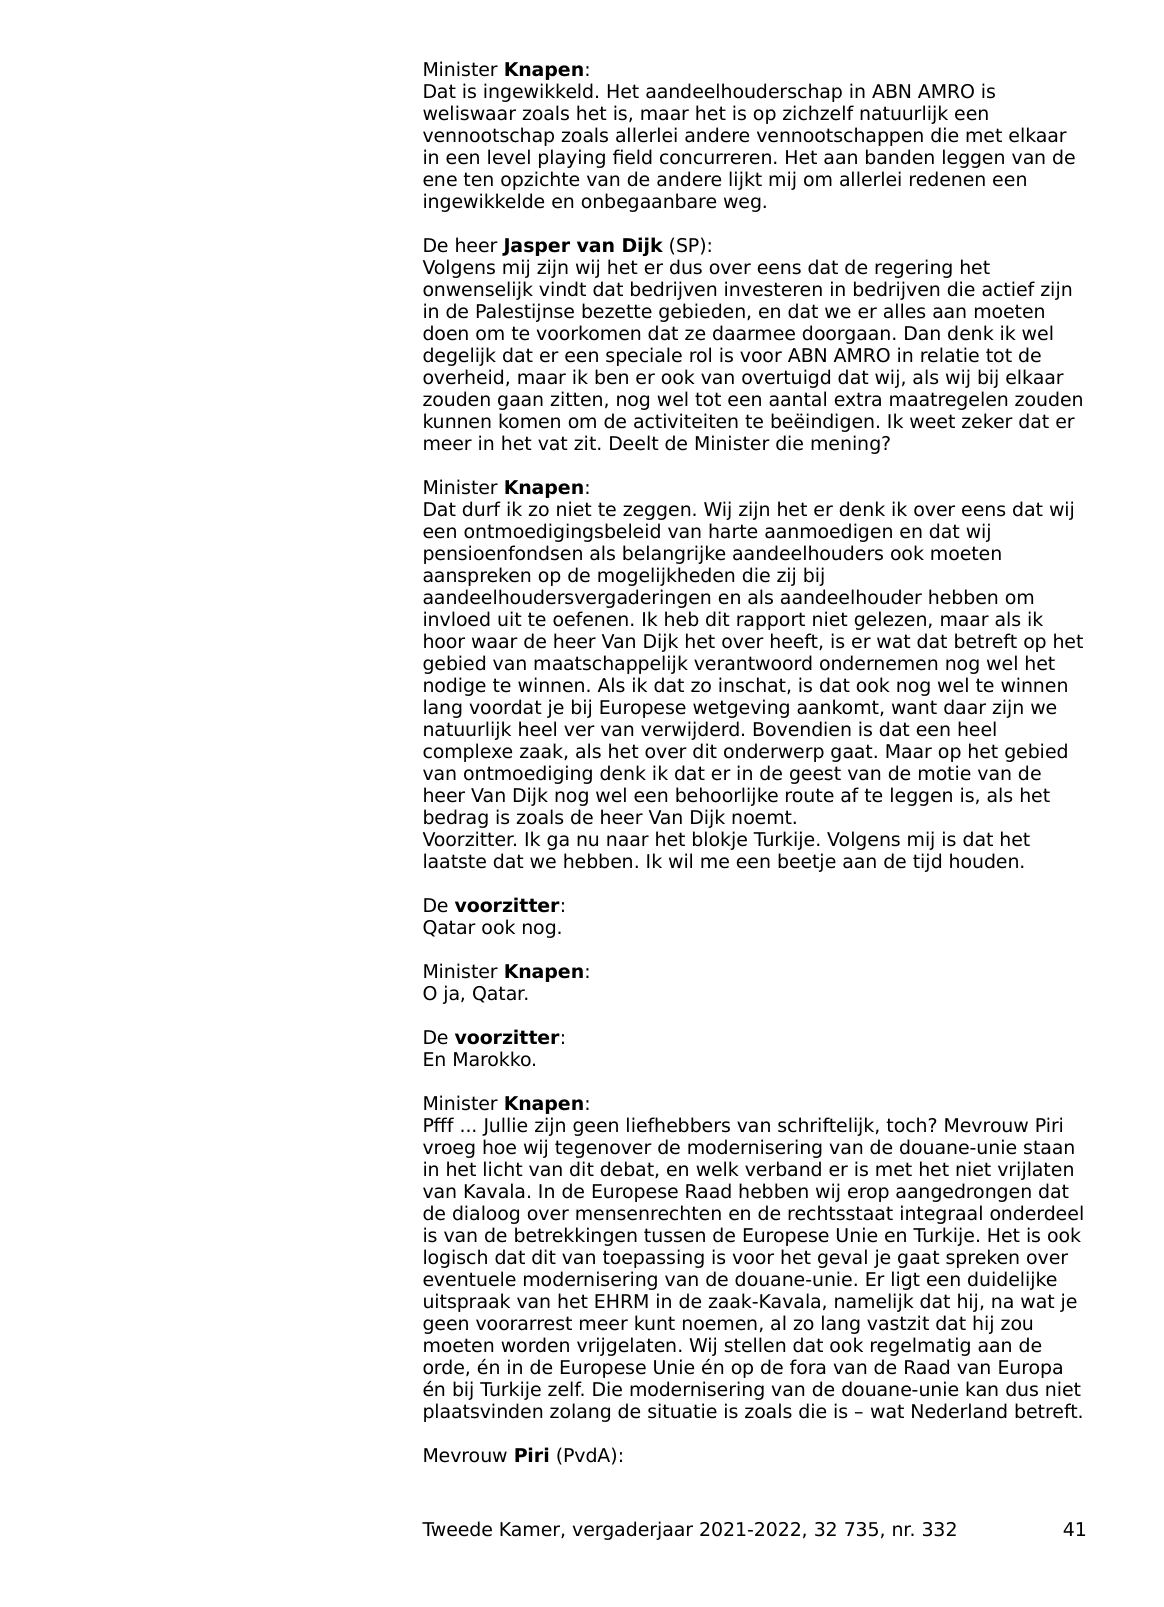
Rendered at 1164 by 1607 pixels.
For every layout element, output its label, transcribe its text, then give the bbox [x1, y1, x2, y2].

text Minister Knapen: [422, 1093, 1087, 1115]
text Mevrouw Piri (PvdA): [422, 1445, 1087, 1467]
text Dat durf ik zo niet te zeggen. Wij zijn het er denk ik over eens dat wij een ontmoedigingsbeleid van harte aanmoedigen en dat wij pensioenfondsen als belangrijke aandeelhouders ook moeten aanspreken op de mogelijkheden die zij bij aandeelhoudersvergaderingen en als aandeelhouder hebben om invloed uit te oefenen. Ik heb dit rapport niet gelezen, maar als ik hoor waar de heer Van Dijk het over heeft, is er wat dat betreft op het gebied van maatschappelijk verantwoord ondernemen nog wel het nodige te winnen. Als ik dat zo inschat, is dat ook nog wel te winnen lang voordat je bij Europese wetgeving aankomt, want daar zijn we natuurlijk heel ver van verwijderd. Bovendien is dat een heel complexe zaak, als het over dit onderwerp gaat. Maar op het gebied van ontmoediging denk ik dat er in de geest van de motie van de heer Van Dijk nog wel een behoorlijke route af te leggen is, als het bedrag is zoals de heer Van Dijk noemt. [422, 499, 1087, 829]
text Dat is ingewikkeld. Het aandeelhouderschap in ABN AMRO is weliswaar zoals het is, maar het is op zichzelf natuurlijk een vennootschap zoals allerlei andere vennootschappen die met elkaar in een level playing field concurreren. Het aan banden leggen van de ene ten opzichte van de andere lijkt mij om allerlei redenen een ingewikkelde en onbegaanbare weg. [422, 81, 1087, 213]
text Qatar ook nog. [422, 917, 1087, 939]
text De voorzitter: [422, 1027, 1087, 1049]
text De voorzitter: [422, 895, 1087, 917]
text Volgens mij zijn wij het er dus over eens dat de regering het onwenselijk vindt dat bedrijven investeren in bedrijven die actief zijn in de Palestijnse bezette gebieden, en dat we er alles aan moeten doen om te voorkomen dat ze daarmee doorgaan. Dan denk ik wel degelijk dat er een speciale rol is voor ABN AMRO in relatie tot de overheid, maar ik ben er ook van overtuigd dat wij, als wij bij elkaar zouden gaan zitten, nog wel tot een aantal extra maatregelen zouden kunnen komen om de activiteiten te beëindigen. Ik weet zeker dat er meer in het vat zit. Deelt de Minister die mening? [422, 257, 1087, 455]
text Minister Knapen: [422, 59, 1087, 81]
text O ja, Qatar. [422, 983, 1087, 1005]
text De heer Jasper van Dijk (SP): [422, 235, 1087, 257]
text Minister Knapen: [422, 961, 1087, 983]
text Voorzitter. Ik ga nu naar het blokje Turkije. Volgens mij is dat het laatste dat we hebben. Ik wil me een beetje aan de tijd houden. [422, 829, 1087, 873]
text Minister Knapen: [422, 477, 1087, 499]
text Pfff ... Jullie zijn geen liefhebbers van schriftelijk, toch? Mevrouw Piri vroeg hoe wij tegenover de modernisering van de douane-unie staan in het licht van dit debat, en welk verband er is met het niet vrijlaten van Kavala. In de Europese Raad hebben wij erop aangedrongen dat de dialoog over mensenrechten en de rechtsstaat integraal onderdeel is van de betrekkingen tussen de Europese Unie en Turkije. Het is ook logisch dat dit van toepassing is voor het geval je gaat spreken over eventuele modernisering van de douane-unie. Er ligt een duidelijke uitspraak van het EHRM in de zaak-Kavala, namelijk dat hij, na wat je geen voorarrest meer kunt noemen, al zo lang vastzit dat hij zou moeten worden vrijgelaten. Wij stellen dat ook regelmatig aan de orde, én in de Europese Unie én op de fora van de Raad van Europa én bij Turkije zelf. Die modernisering van de douane-unie kan dus niet plaatsvinden zolang de situatie is zoals die is – wat Nederland betreft. [422, 1115, 1087, 1423]
text En Marokko. [422, 1049, 1087, 1071]
